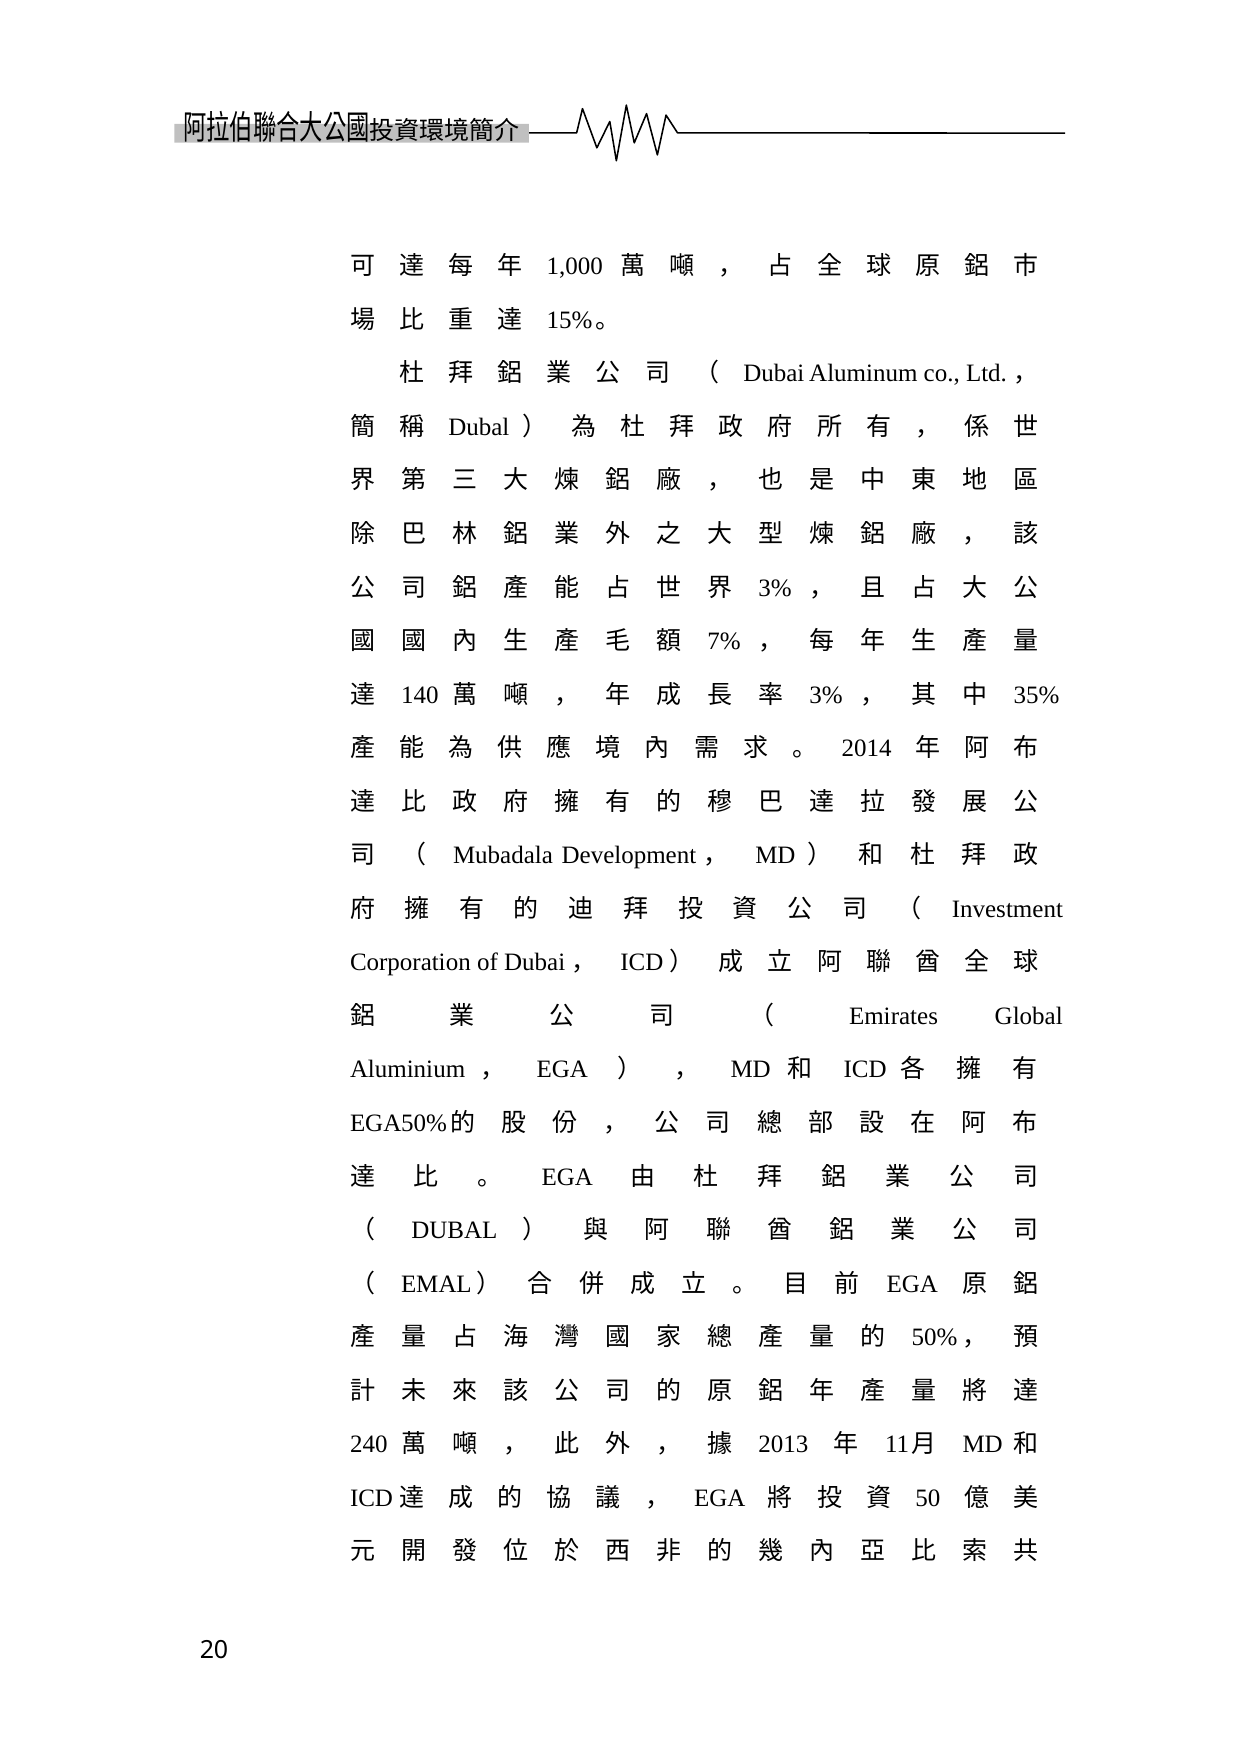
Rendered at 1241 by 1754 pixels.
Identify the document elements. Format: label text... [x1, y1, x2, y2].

text 杜拜鋁業公司（Dubai Aluminum co., Ltd.，簡稱Dubal）為杜拜政府所有，係世界第三大煉鋁廠，也是中東地區除巴林鋁業外之大型煉鋁廠，該公司鋁產能占世界3%，且占大公國國內生產毛額7%，每年生產量達140萬噸，年成長率3%，其中35%產能為供應境內需求。2014年阿布達比政府擁有的穆巴達拉發展公司（Mubadala Development，MD）和杜拜政府擁有的迪拜投資公司（Investment Corporation of Dubai，ICD）成立阿聯酋全球鋁業公司（Emirates Global Aluminium，EGA），MD和ICD各擁有EGA50%的股份，公司總部設在阿布達比。EGA由杜拜鋁業公司（DUBAL）與阿聯酋鋁業公司（EMAL）合併成立。目前EGA原鋁產量占海灣國家總產量的50%，預計未來該公司的原鋁年產量將達240萬噸，此外，據2013年11月MD和ICD達成的協議，EGA將投資50億美元開發位於西非的幾內亞比索共 [325, 344, 1063, 1576]
text 可達每年1,000萬噸，占全球原鋁市場比重達15%。 [325, 237, 1063, 344]
